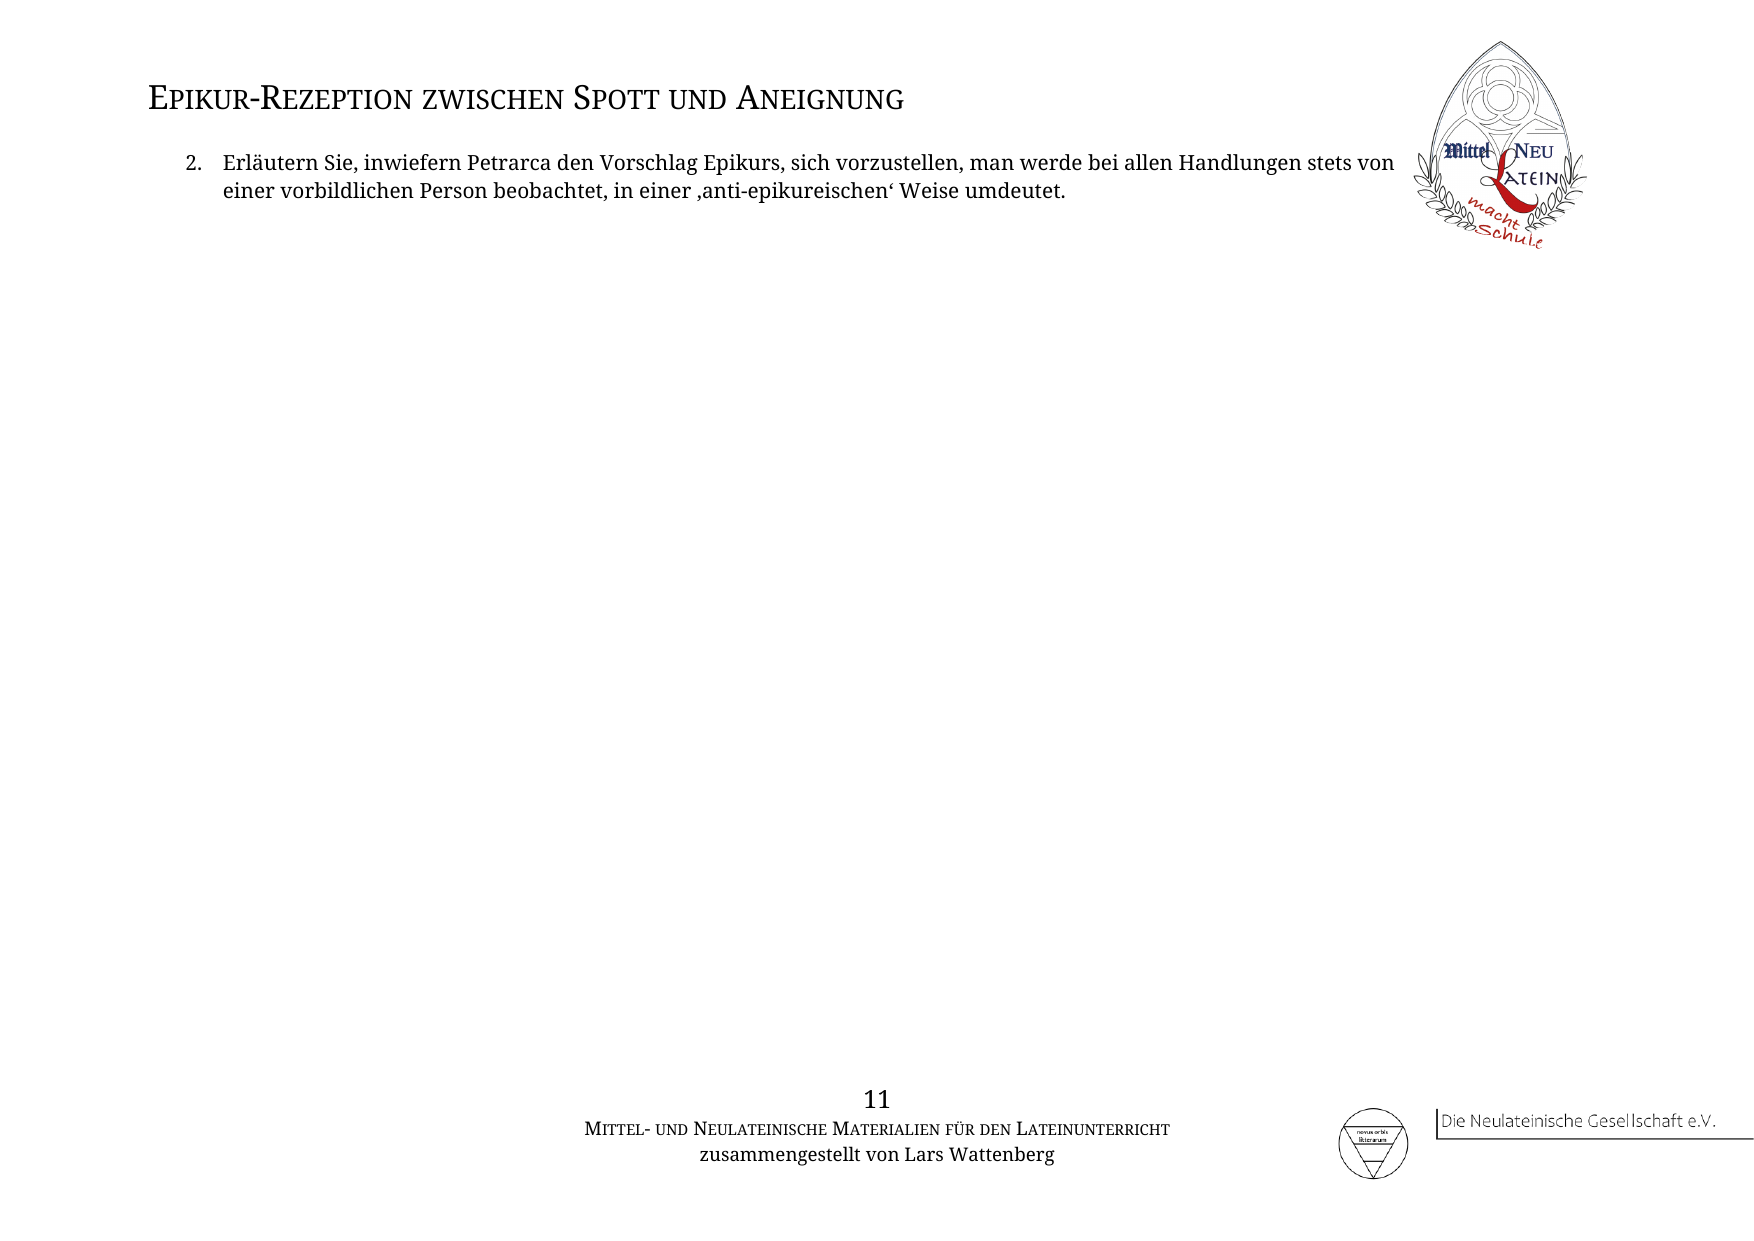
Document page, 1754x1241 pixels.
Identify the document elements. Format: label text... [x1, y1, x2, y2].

list Erläutern Sie, inwiefern Petrarca den Vorschlag Epikurs, sich vorzustellen, man werde bei allen Handlungen stets von einer vorbildlichen Person beobachtet, in einer ‚anti-epikureischen‘ Weise umdeutet. [185, 148, 1606, 204]
